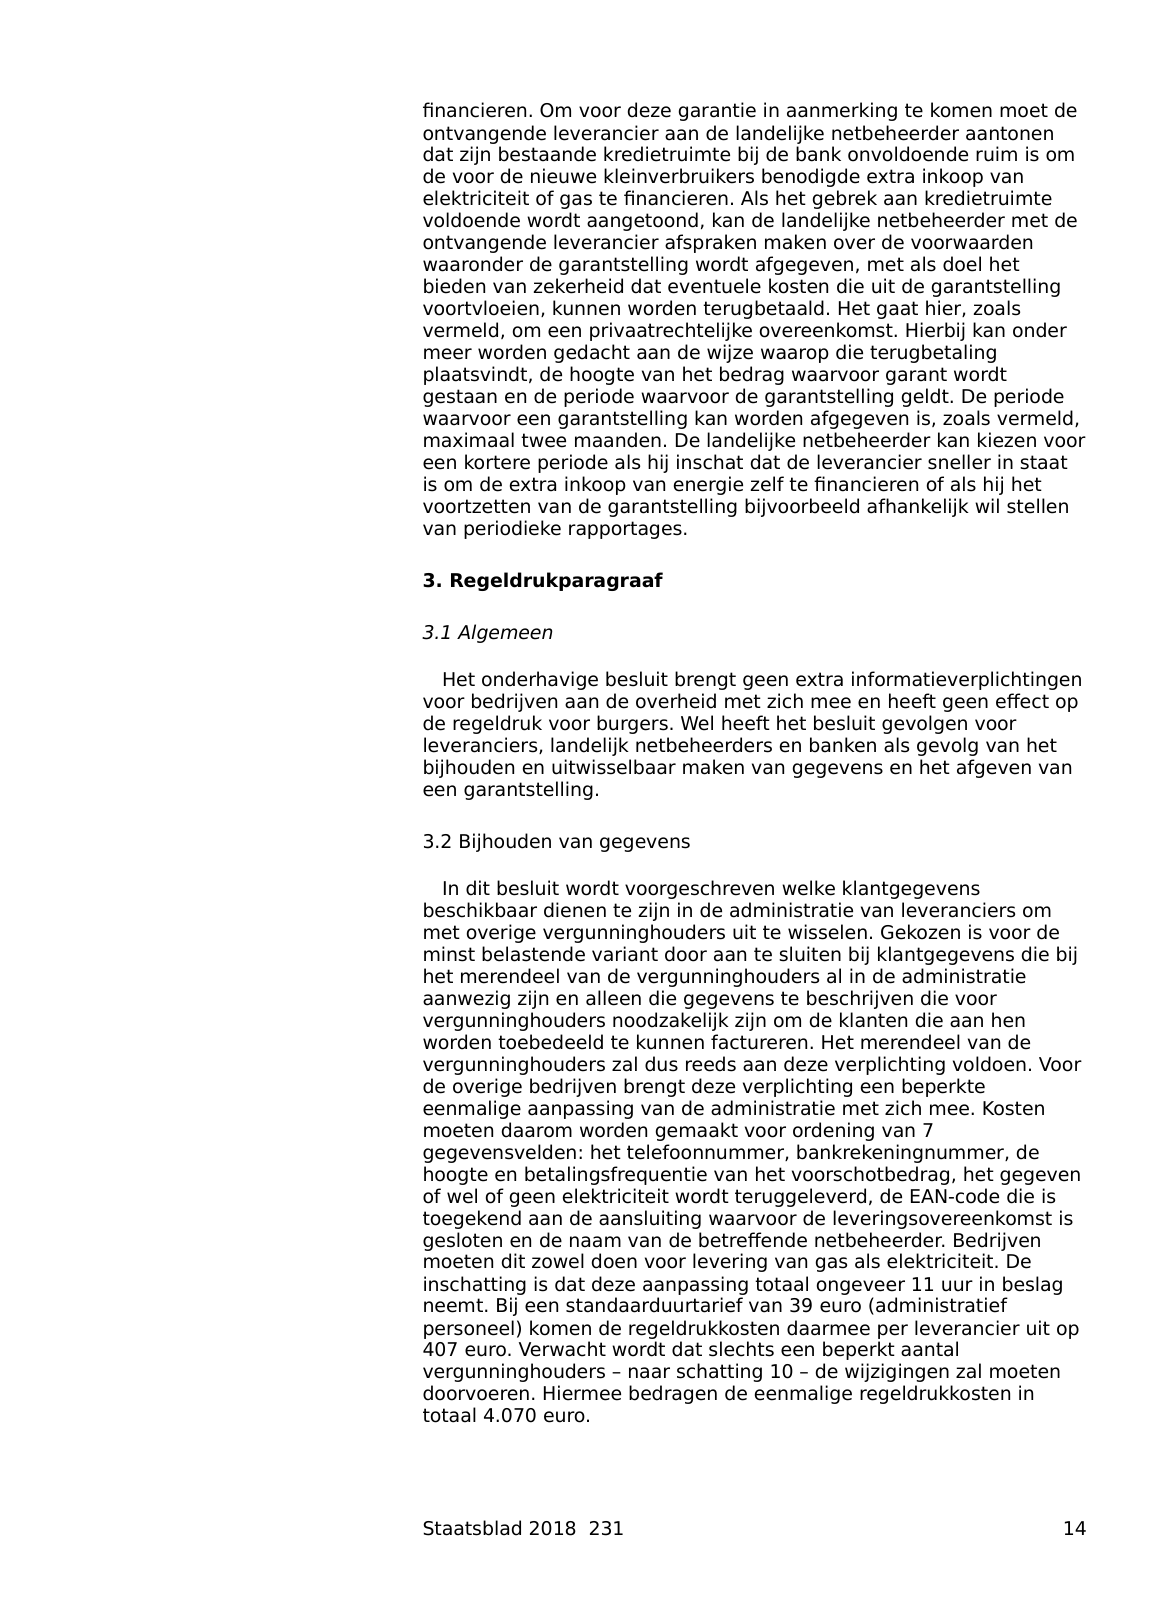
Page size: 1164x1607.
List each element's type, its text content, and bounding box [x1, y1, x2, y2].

text financieren. Om voor deze garantie in aanmerking te komen moet de ontvangende leverancier aan de landelijke netbeheerder aantonen dat zijn bestaande kredietruimte bij de bank onvoldoende ruim is om de voor de nieuwe kleinverbruikers benodigde extra inkoop van elektriciteit of gas te financieren. Als het gebrek aan kredietruimte voldoende wordt aangetoond, kan de landelijke netbeheerder met de ontvangende leverancier afspraken maken over de voorwaarden waaronder de garantstelling wordt afgegeven, met als doel het bieden van zekerheid dat eventuele kosten die uit de garantstelling voortvloeien, kunnen worden terugbetaald. Het gaat hier, zoals vermeld, om een privaatrechtelijke overeenkomst. Hierbij kan onder meer worden gedacht aan de wijze waarop die terugbetaling plaatsvindt, de hoogte van het bedrag waarvoor garant wordt gestaan en de periode waarvoor de garantstelling geldt. De periode waarvoor een garantstelling kan worden afgegeven is, zoals vermeld, maximaal twee maanden. De landelijke netbeheerder kan kiezen voor een kortere periode als hij inschat dat de leverancier sneller in staat is om de extra inkoop van energie zelf te financieren of als hij het voortzetten van de garantstelling bijvoorbeeld afhankelijk wil stellen van periodieke rapportages. [422, 100, 1087, 540]
subtitle 3.1 Algemeen [422, 622, 1087, 644]
subtitle 3.2 Bijhouden van gegevens [422, 831, 1087, 853]
text In dit besluit wordt voorgeschreven welke klantgegevens beschikbaar dienen te zijn in de administratie van leveranciers om met overige vergunninghouders uit te wisselen. Gekozen is voor de minst belastende variant door aan te sluiten bij klantgegevens die bij het merendeel van de vergunninghouders al in de administratie aanwezig zijn en alleen die gegevens te beschrijven die voor vergunninghouders noodzakelijk zijn om de klanten die aan hen worden toebedeeld te kunnen factureren. Het merendeel van de vergunninghouders zal dus reeds aan deze verplichting voldoen. Voor de overige bedrijven brengt deze verplichting een beperkte eenmalige aanpassing van de administratie met zich mee. Kosten moeten daarom worden gemaakt voor ordening van 7 gegevensvelden: het telefoonnummer, bankrekeningnummer, de hoogte en betalingsfrequentie van het voorschotbedrag, het gegeven of wel of geen elektriciteit wordt teruggeleverd, de EAN-code die is toegekend aan de aansluiting waarvoor de leveringsovereenkomst is gesloten en de naam van de betreffende netbeheerder. Bedrijven moeten dit zowel doen voor levering van gas als elektriciteit. De inschatting is dat deze aanpassing totaal ongeveer 11 uur in beslag neemt. Bij een standaarduurtarief van 39 euro (administratief personeel) komen de regeldrukkosten daarmee per leverancier uit op 407 euro. Verwacht wordt dat slechts een beperkt aantal vergunninghouders – naar schatting 10 – de wijzigingen zal moeten doorvoeren. Hiermee bedragen de eenmalige regeldrukkosten in totaal 4.070 euro. [422, 878, 1087, 1427]
text Het onderhavige besluit brengt geen extra informatieverplichtingen voor bedrijven aan de overheid met zich mee en heeft geen effect op de regeldruk voor burgers. Wel heeft het besluit gevolgen voor leveranciers, landelijk netbeheerders en banken als gevolg van het bijhouden en uitwisselbaar maken van gegevens en het afgeven van een garantstelling. [422, 669, 1087, 801]
subtitle 3. Regeldrukparagraaf [422, 570, 1087, 592]
